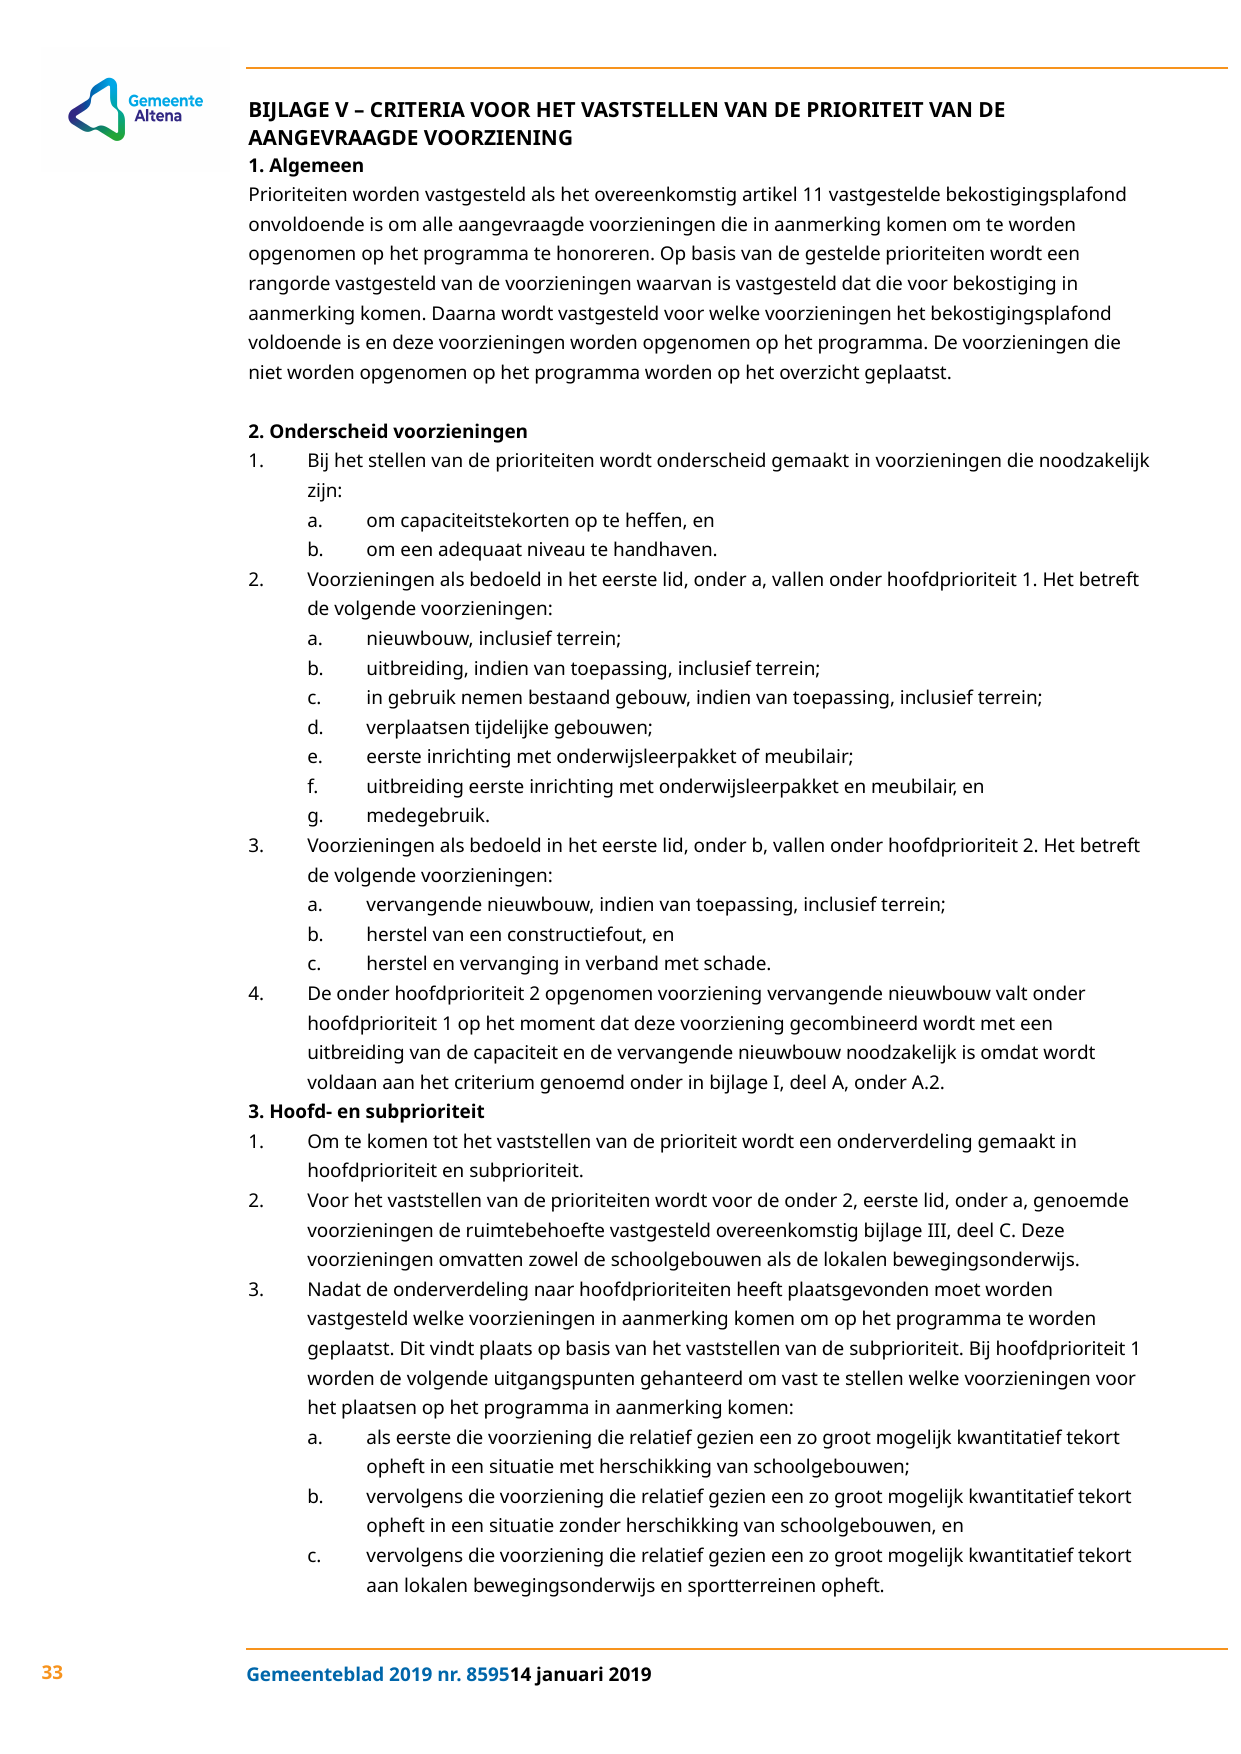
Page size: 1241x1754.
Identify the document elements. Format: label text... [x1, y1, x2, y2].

list Voorzieningen als bedoeld in het eerste lid, onder a, vallen onder hoofdprioriteit 1. Het betreft de volgende voorzieningen: [248, 566, 1152, 621]
text 3. Hoofd- en subprioriteit [248, 1098, 1152, 1124]
list als eerste die voorziening die relatief gezien een zo groot mogelijk kwantitatief tekort opheft in een situatie met herschikking van schoolgebouwen; [307, 1424, 1152, 1479]
list verplaatsen tijdelijke gebouwen; [307, 714, 1152, 739]
list Voor het vaststellen van de prioriteiten wordt voor de onder 2, eerste lid, onder a, genoemde voorzieningen de ruimtebehoefte vastgesteld overeenkomstig bijlage III, deel C. Deze voorzieningen omvatten zowel de schoolgebouwen als de lokalen bewegingsonderwijs. [248, 1187, 1152, 1272]
list nieuwbouw, inclusief terrein; [307, 625, 1152, 651]
picture [41, 47, 231, 172]
text BIJLAGE V – CRITERIA VOOR HET VASTSTELLEN VAN DE PRIORITEIT VAN DE AANGEVRAAGDE VOORZIENING [248, 95, 1152, 152]
list uitbreiding, indien van toepassing, inclusief terrein; [307, 655, 1152, 680]
list Nadat de onderverdeling naar hoofdprioriteiten heeft plaatsgevonden moet worden vastgesteld welke voorzieningen in aanmerking komen om op het programma te worden geplaatst. Dit vindt plaats op basis van het vaststellen van de subprioriteit. Bij hoofdprioriteit 1 worden de volgende uitgangspunten gehanteerd om vast te stellen welke voorzieningen voor het plaatsen op het programma in aanmerking komen: [248, 1276, 1152, 1420]
list Bij het stellen van de prioriteiten wordt onderscheid gemaakt in voorzieningen die noodzakelijk zijn: [248, 448, 1152, 503]
list in gebruik nemen bestaand gebouw, indien van toepassing, inclusief terrein; [307, 684, 1152, 710]
text 1. Algemeen [248, 152, 1152, 177]
text Prioriteiten worden vastgesteld als het overeenkomstig artikel 11 vastgestelde bekostigingsplafond onvoldoende is om alle aangevraagde voorzieningen die in aanmerking komen om te worden opgenomen op het programma te honoreren. Op basis van de gestelde prioriteiten wordt een rangorde vastgesteld van de voorzieningen waarvan is vastgesteld dat die voor bekostiging in aanmerking komen. Daarna wordt vastgesteld voor welke voorzieningen het bekostigingsplafond voldoende is en deze voorzieningen worden opgenomen op het programma. De voorzieningen die niet worden opgenomen op het programma worden op het overzicht geplaatst. [248, 181, 1152, 384]
list om een adequaat niveau te handhaven. [307, 536, 1152, 562]
list De onder hoofdprioriteit 2 opgenomen voorziening vervangende nieuwbouw valt onder hoofdprioriteit 1 op het moment dat deze voorziening gecombineerd wordt met een uitbreiding van de capaciteit en de vervangende nieuwbouw noodzakelijk is omdat wordt voldaan aan het criterium genoemd onder in bijlage I, deel A, onder A.2. [248, 980, 1152, 1094]
list vervolgens die voorziening die relatief gezien een zo groot mogelijk kwantitatief tekort aan lokalen bewegingsonderwijs en sportterreinen opheft. [307, 1542, 1152, 1597]
list uitbreiding eerste inrichting met onderwijsleerpakket en meubilair, en [307, 773, 1152, 799]
text 2. Onderscheid voorzieningen [248, 418, 1152, 444]
list om capaciteitstekorten op te heffen, en [307, 507, 1152, 532]
list Voorzieningen als bedoeld in het eerste lid, onder b, vallen onder hoofdprioriteit 2. Het betreft de volgende voorzieningen: [248, 832, 1152, 887]
list medegebruik. [307, 803, 1152, 828]
list vervangende nieuwbouw, indien van toepassing, inclusief terrein; [307, 891, 1152, 917]
list herstel van een constructiefout, en [307, 921, 1152, 947]
list Om te komen tot het vaststellen van de prioriteit wordt een onderverdeling gemaakt in hoofdprioriteit en subprioriteit. [248, 1128, 1152, 1183]
list eerste inrichting met onderwijsleerpakket of meubilair; [307, 743, 1152, 769]
list vervolgens die voorziening die relatief gezien een zo groot mogelijk kwantitatief tekort opheft in een situatie zonder herschikking van schoolgebouwen, en [307, 1483, 1152, 1538]
list herstel en vervanging in verband met schade. [307, 951, 1152, 976]
